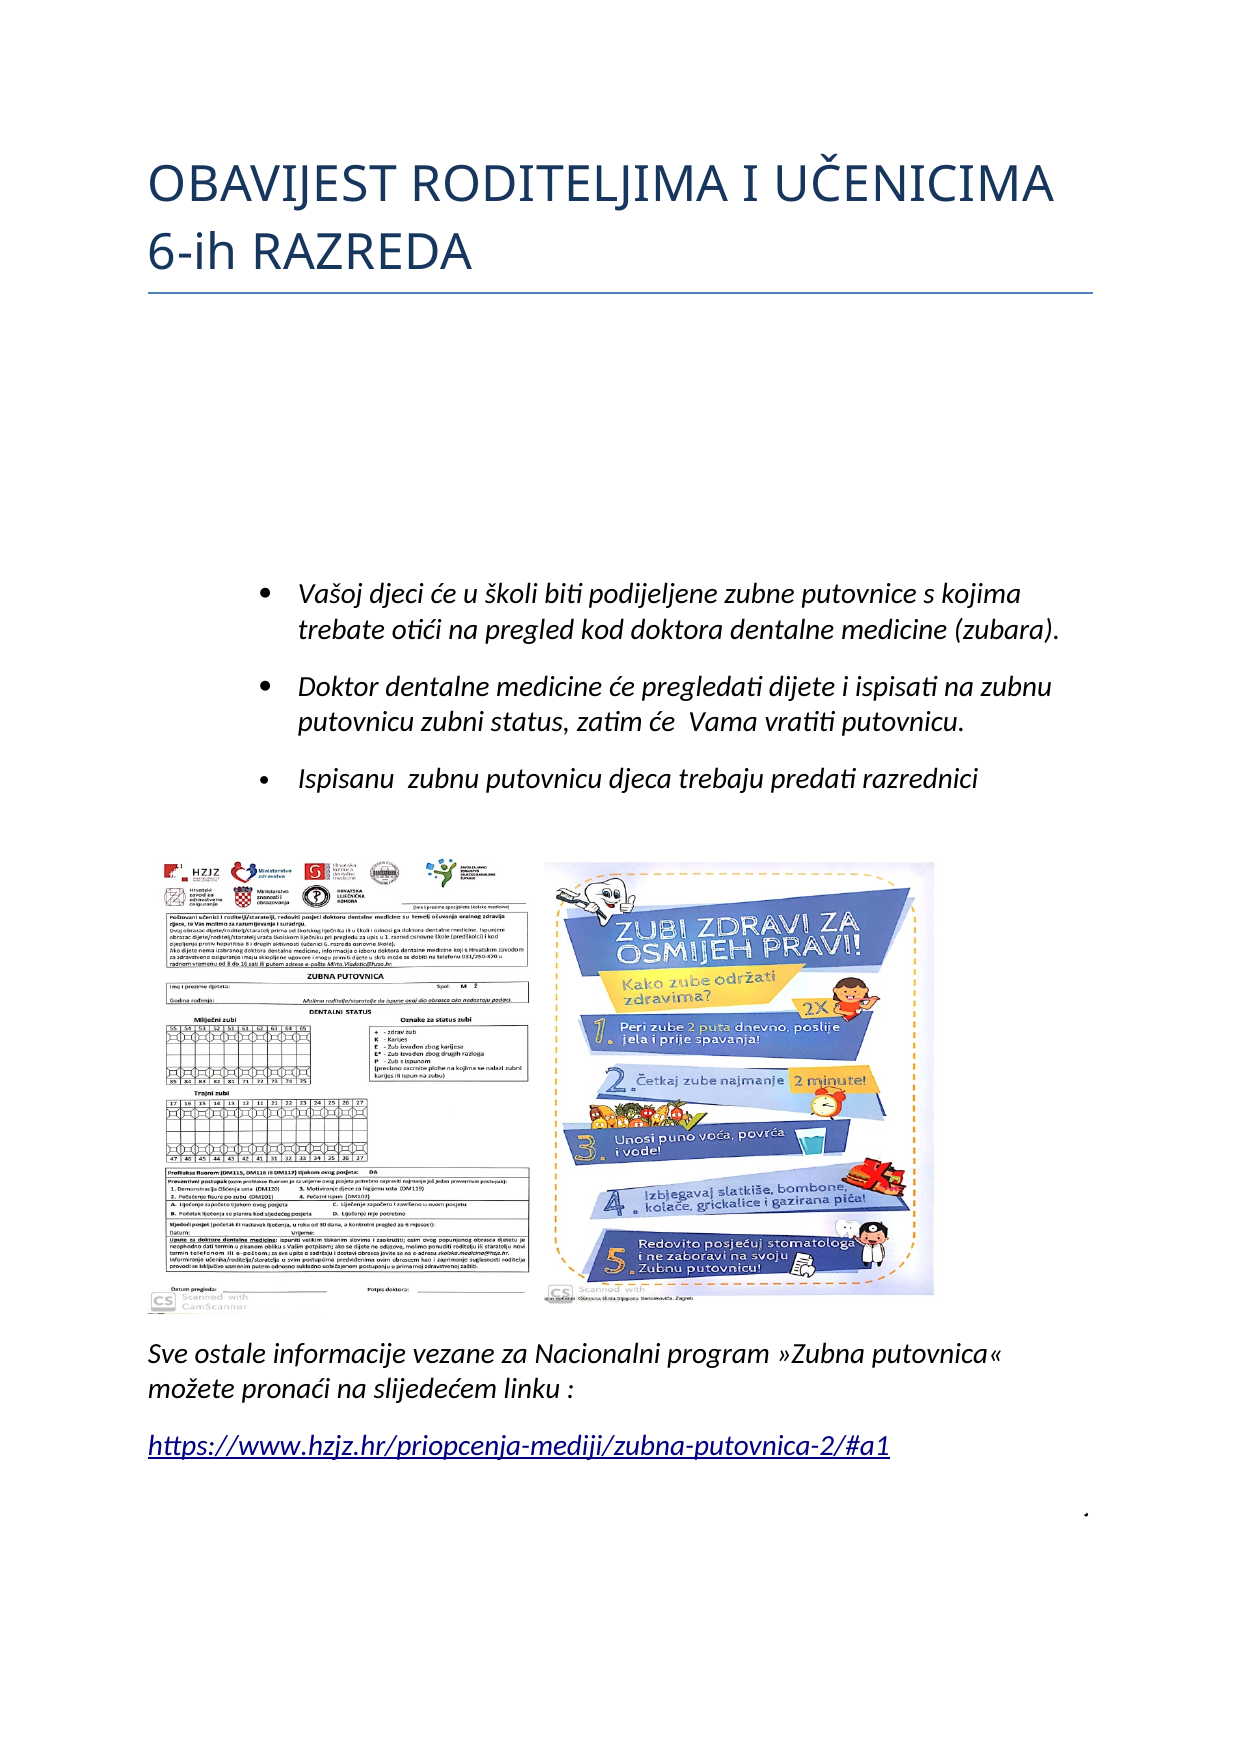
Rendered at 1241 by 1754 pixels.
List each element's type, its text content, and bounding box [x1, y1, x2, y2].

text Sve ostale informacije vezane za Nacionalni program »Zubna putovnica« možete pronaći na slijedećem linku : [148, 1335, 1093, 1406]
list Vašoj djeci će u školi biti podijeljene zubne putovnice s kojima trebate otići na pregled kod doktora dentalne medicine (zubara). [260, 576, 1093, 647]
text OBAVIJEST RODITELJIMA I UČENICIMA 6-ih RAZREDA [148, 148, 1093, 292]
list Ispisanu zubnu putovnicu djeca trebaju predati razrednici najkasnije do 1.11.2019. [260, 760, 1093, 836]
text https://www.hzjz.hr/priopcenja-mediji/zubna-putovnica-2/#a1 [148, 1427, 1093, 1463]
text Poštovani učenici i roditelji/staratelji, redoviti posjeti doktoru dentalne medicine su temelj očuvanja oralnog zdravlja djece, te Vas molimo za razumijevanje i suradnju u Nacionalnom programu „Zubna putovnica“ s ciljem poboljšanja oralnog zdravlja i zdravstvenog ponašanja školske djece. [148, 326, 1093, 555]
text . [148, 1483, 1093, 1522]
list Doktor dentalne medicine će pregledati dijete i ispisati na zubnu putovnicu zubni status, zatim će Vama vratiti putovnicu. [260, 668, 1093, 739]
